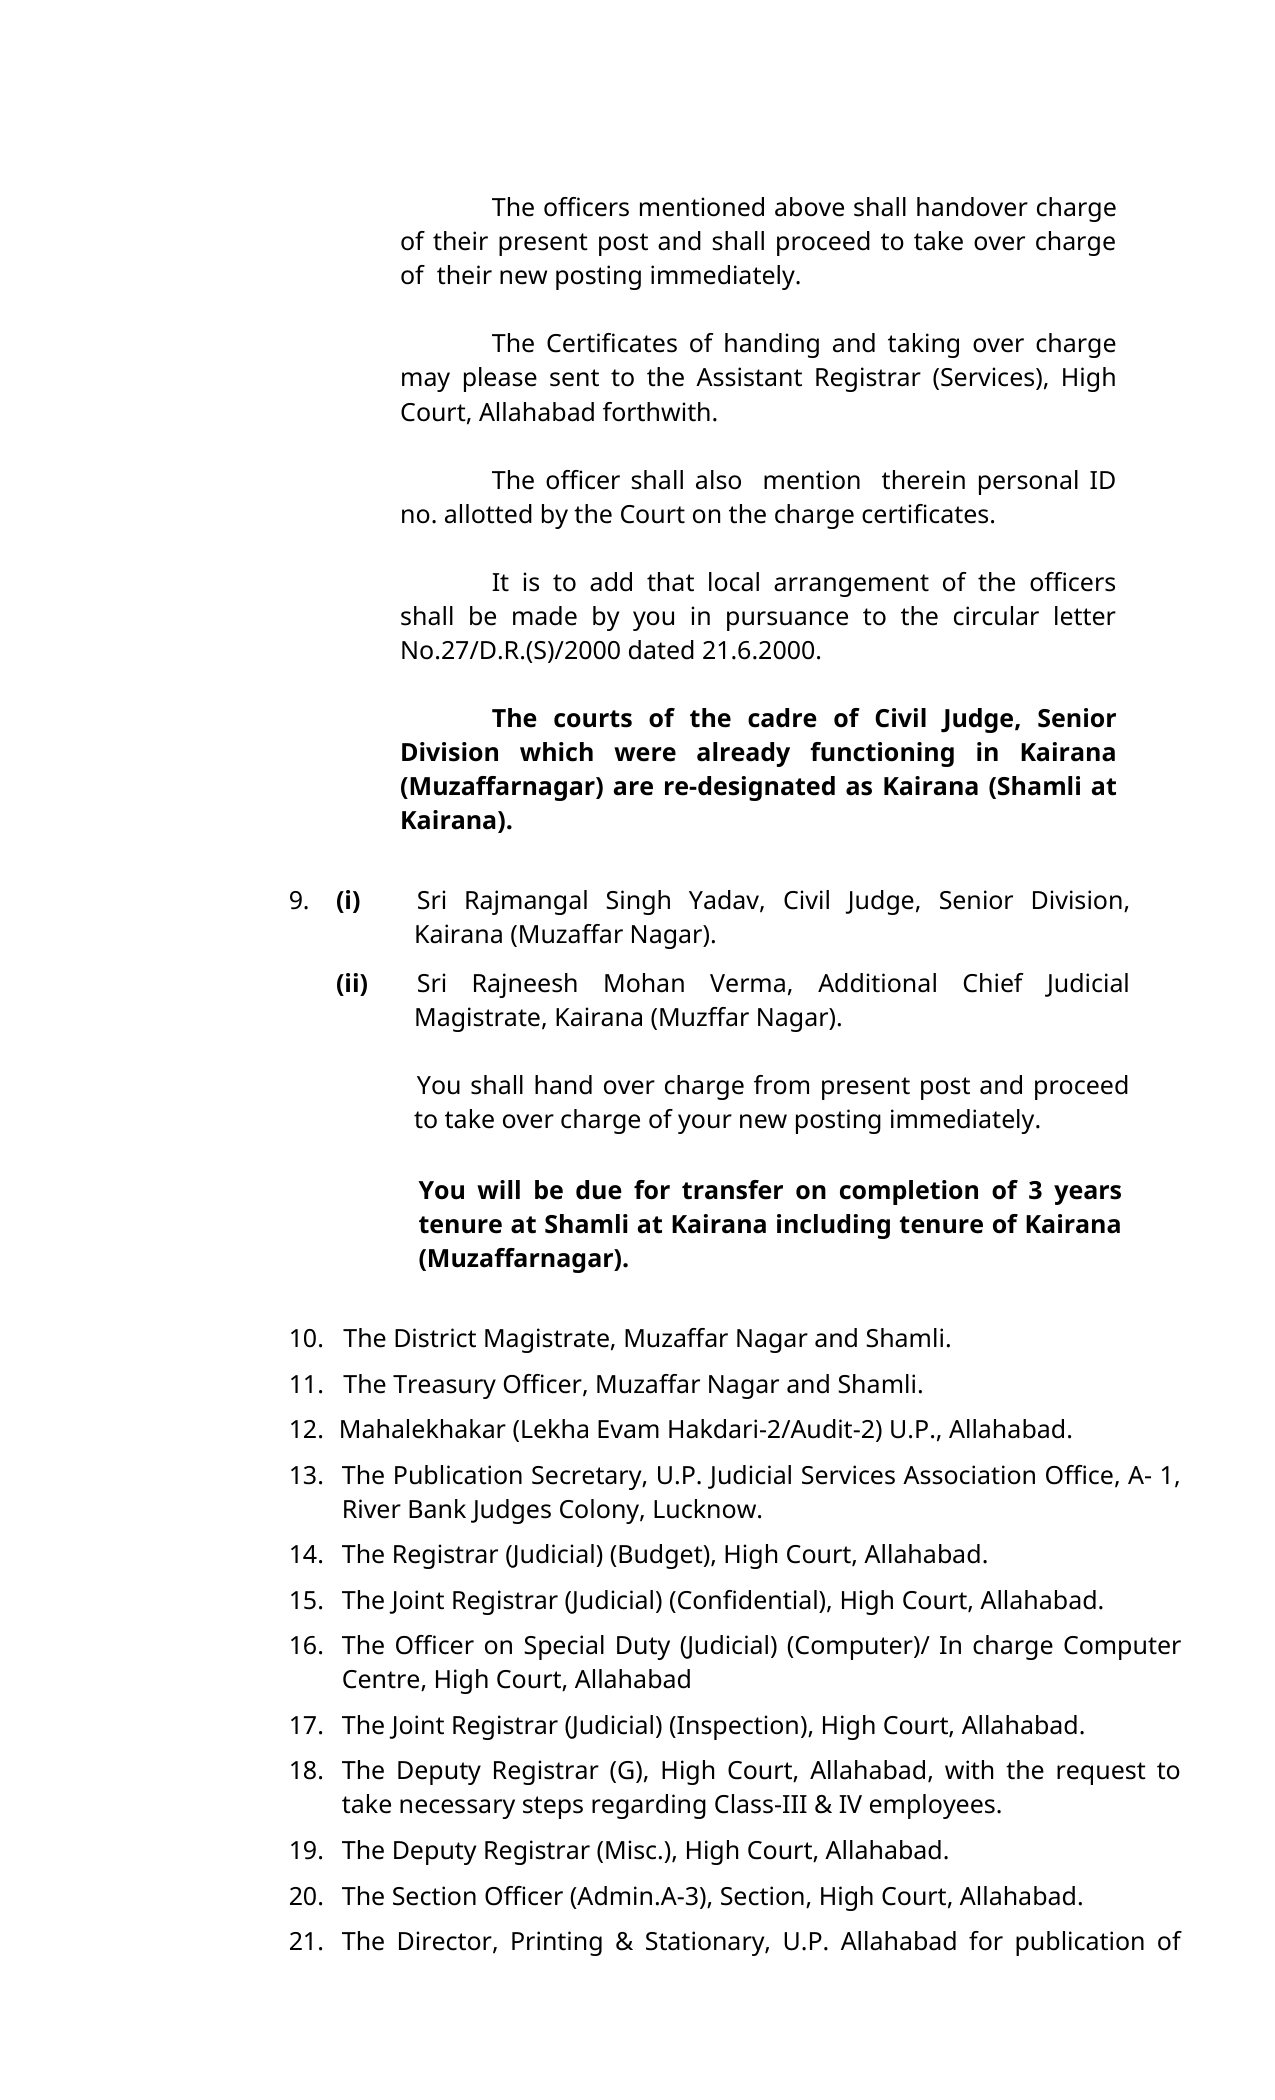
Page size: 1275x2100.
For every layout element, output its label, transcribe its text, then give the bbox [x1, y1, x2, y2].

table_cell The Section Officer (Admin.A-3), Section, High Court, Allahabad. [336, 1873, 1188, 1918]
table_cell The Officer on Special Duty (Judicial) (Computer)/ In charge Computer Centre, High Court, Allahabad [336, 1622, 1188, 1702]
table_cell [283, 1361, 336, 1406]
table_cell Mahalekhakar (Lekha Evam Hakdari-2/Audit-2) U.P., Allahabad. [336, 1406, 1188, 1452]
table_cell [283, 1406, 336, 1452]
table_cell [283, 1827, 336, 1872]
table_cell [283, 1702, 336, 1747]
table_cell The Director, Printing & Stationary, U.P. Allahabad for publication of [336, 1918, 1188, 1963]
table_cell The Joint Registrar (Judicial) (Confidential), High Court, Allahabad. [336, 1577, 1188, 1622]
table_cell [283, 1622, 336, 1702]
table_cell The Treasury Officer, Muzaffar Nagar and Shamli. [336, 1361, 1188, 1406]
table_cell [283, 877, 336, 1315]
table_cell [283, 1747, 336, 1827]
table_cell [283, 1315, 336, 1361]
table_cell [283, 1531, 336, 1577]
table_cell The Publication Secretary, U.P. Judicial Services Association Office, A- 1, River Bank Judges Colony, Lucknow. [336, 1452, 1188, 1531]
table_cell The Deputy Registrar (G), High Court, Allahabad, with the request to take necessary steps regarding Class-III & IV employees. [336, 1747, 1188, 1827]
table_cell The District Magistrate, Muzaffar Nagar and Shamli. [336, 1315, 1188, 1361]
table_cell [283, 1577, 336, 1622]
table_cell The officers mentioned above shall handover charge of their present post and shall proceed to take over charge of their new posting immediately. The Certificates of handing and taking over charge may please sent to the Assistant Registrar (Services), High Court, Allahabad forthwith. The officer shall also mention therein personal ID no. allotted by the Court on the charge certificates. It is to add that local arrangement of the officers shall be made by you in pursuance to the circular letter No.27/D.R.(S)/2000 dated 21.6.2000. The courts of the cadre of Civil Judge, Senior Division which were already functioning in Kairana (Muzaffarnagar) are re-designated as Kairana (Shamli at Kairana). [336, 150, 1188, 877]
table_cell [283, 1918, 336, 1963]
table_cell The Registrar (Judicial) (Budget), High Court, Allahabad. [336, 1531, 1188, 1577]
table_cell [283, 1873, 336, 1918]
table_cell The Joint Registrar (Judicial) (Inspection), High Court, Allahabad. [336, 1702, 1188, 1747]
table_cell The Deputy Registrar (Misc.), High Court, Allahabad. [336, 1827, 1188, 1872]
table_cell Sri Rajmangal Singh Yadav, Civil Judge, Senior Division, Kairana (Muzaffar Nagar). Sri Rajneesh Mohan Verma, Additional Chief Judicial Magistrate, Kairana (Muzffar Nagar). You shall hand over charge from present post and proceed to take over charge of your new posting immediately. You will be due for transfer on completion of 3 years tenure at Shamli at Kairana including tenure of Kairana (Muzaffarnagar). [336, 877, 1188, 1315]
table_cell [283, 150, 336, 877]
table_cell [283, 1452, 336, 1531]
